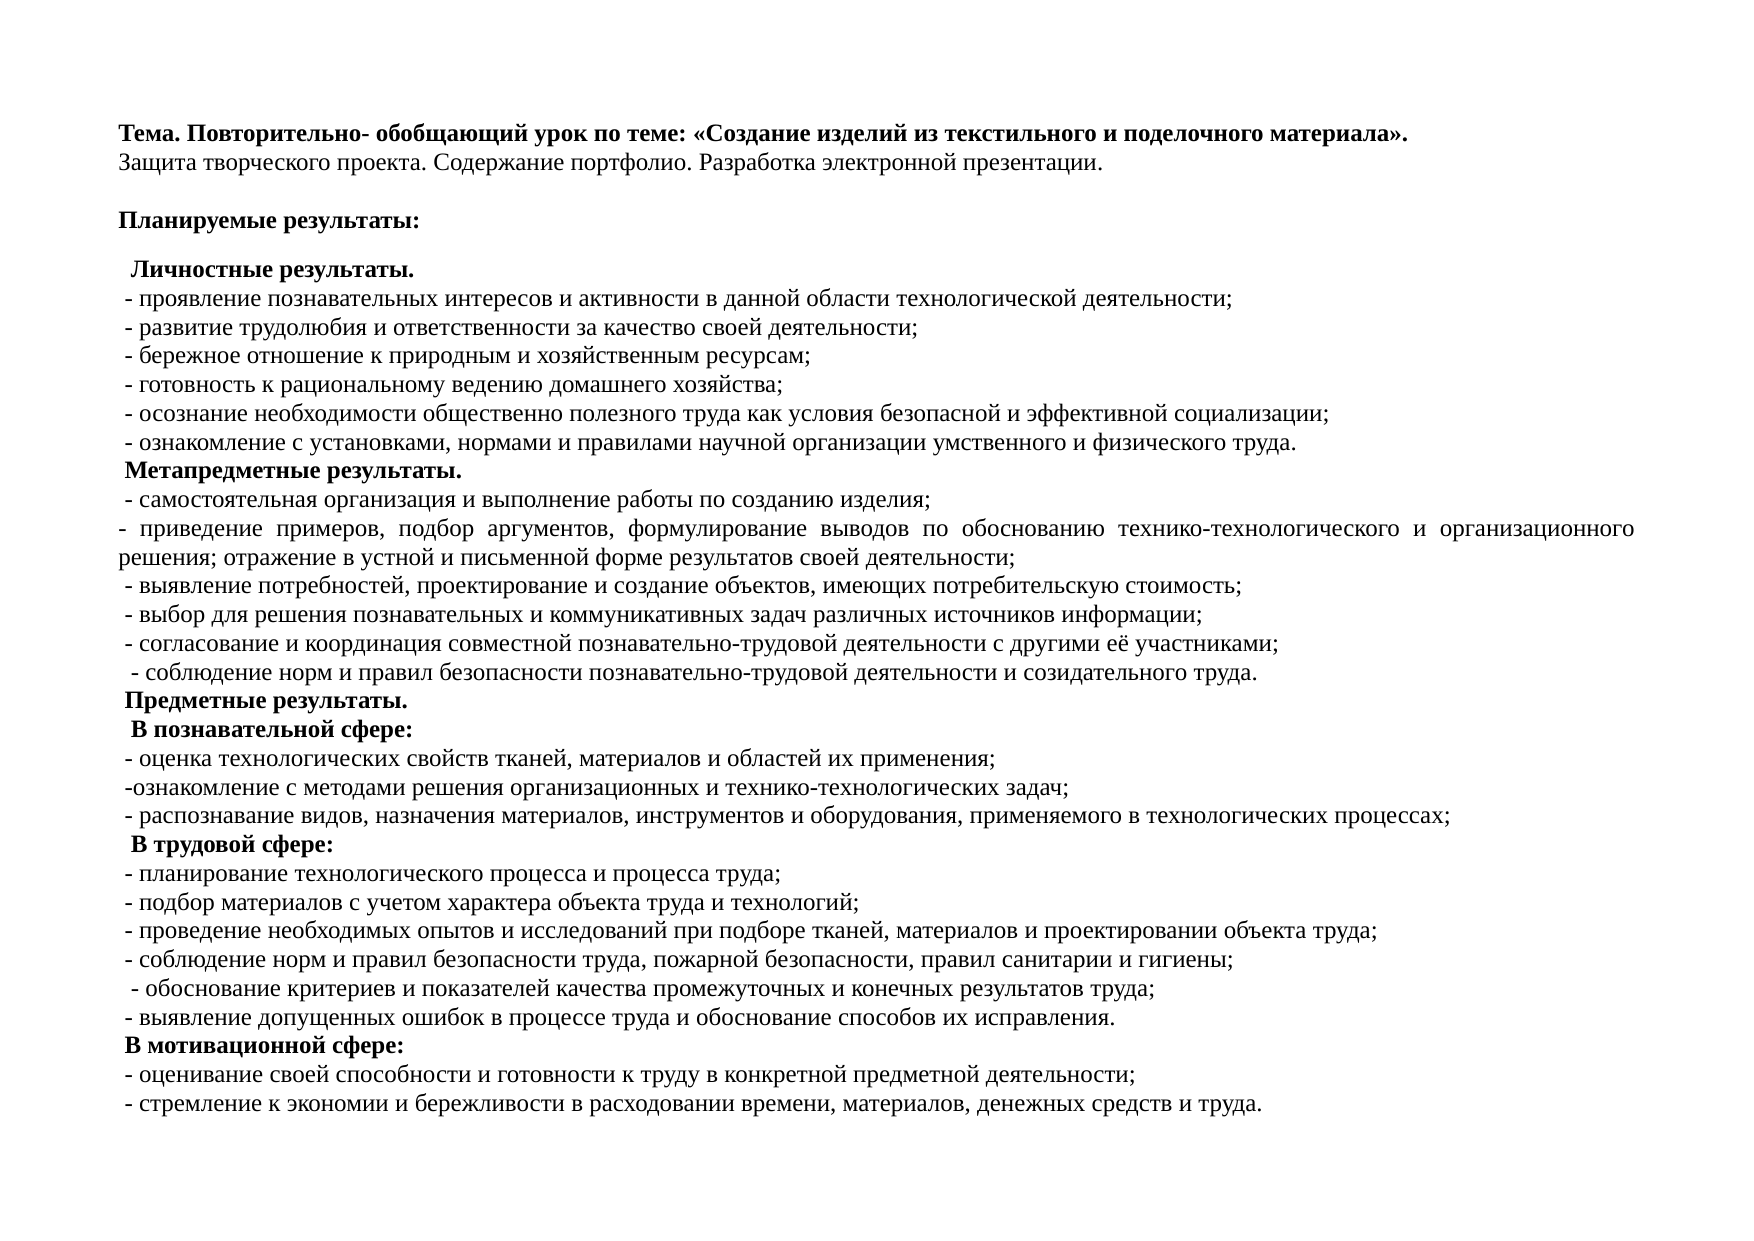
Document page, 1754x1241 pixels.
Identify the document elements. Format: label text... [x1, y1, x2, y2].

text - выбор для решения познавательных и коммуникативных задач различных источников информации; [118, 599, 1636, 628]
text - стремление к экономии и бережливости в расходовании времени, материалов, денежных средств и труда. [118, 1088, 1636, 1117]
text - соблюдение норм и правил безопасности познавательно-трудовой деятельности и созидательного труда. [118, 657, 1636, 685]
text - оценка технологических свойств тканей, материалов и областей их применения; [118, 743, 1636, 772]
text - приведение примеров, подбор аргументов, формулирование выводов по обоснованию технико-технологического и организационного решения; отражение в устной и письменной форме результатов своей деятельности; [118, 513, 1636, 570]
text В трудовой сфере: [118, 829, 1636, 858]
text - оценивание своей способности и готовности к труду в конкретной предметной деятельности; [118, 1059, 1636, 1088]
text - планирование технологического процесса и процесса труда; [118, 858, 1636, 887]
text В познавательной сфере: [118, 714, 1636, 743]
text - обоснование критериев и показателей качества промежуточных и конечных результатов труда; [118, 973, 1636, 1002]
text Предметные результаты. [118, 685, 1636, 714]
text - бережное отношение к природным и хозяйственным ресурсам; [118, 340, 1636, 369]
text - развитие трудолюбия и ответственности за качество своей деятельности; [118, 312, 1636, 340]
text Тема. Повторительно- обобщающий урок по теме: «Создание изделий из текстильного и поделочного материала». Защита творческого проекта. Содержание портфолио. Разработка электронной презентации. [118, 118, 1636, 176]
text - подбор материалов с учетом характера объекта труда и технологий; [118, 887, 1636, 915]
text - согласование и координация совместной познавательно-трудовой деятельности с другими её участниками; [118, 628, 1636, 657]
text - соблюдение норм и правил безопасности труда, пожарной безопасности, правил санитарии и гигиены; [118, 944, 1636, 973]
text - самостоятельная организация и выполнение работы по созданию изделия; [118, 484, 1636, 513]
text Личностные результаты. [118, 254, 1636, 283]
text -ознакомление с методами решения организационных и технико-технологических задач; [118, 772, 1636, 800]
text - готовность к рациональному ведению домашнего хозяйства; [118, 369, 1636, 398]
text Метапредметные результаты. [118, 455, 1636, 484]
text - ознакомление с установками, нормами и правилами научной организации умственного и физического труда. [118, 427, 1636, 455]
text - распознавание видов, назначения материалов, инструментов и оборудования, применяемого в технологических процессах; [118, 800, 1636, 829]
text - выявление потребностей, проектирование и создание объектов, имеющих потребительскую стоимость; [118, 570, 1636, 599]
text - осознание необходимости общественно полезного труда как условия безопасной и эффективной социализации; [118, 398, 1636, 427]
text - выявление допущенных ошибок в процессе труда и обоснование способов их исправления. [118, 1002, 1636, 1030]
text Планируемые результаты: [118, 205, 1636, 234]
text - проведение необходимых опытов и исследований при подборе тканей, материалов и проектировании объекта труда; [118, 915, 1636, 944]
text - проявление познавательных интересов и активности в данной области технологической деятельности; [118, 283, 1636, 312]
text В мотивационной сфере: [118, 1030, 1636, 1059]
